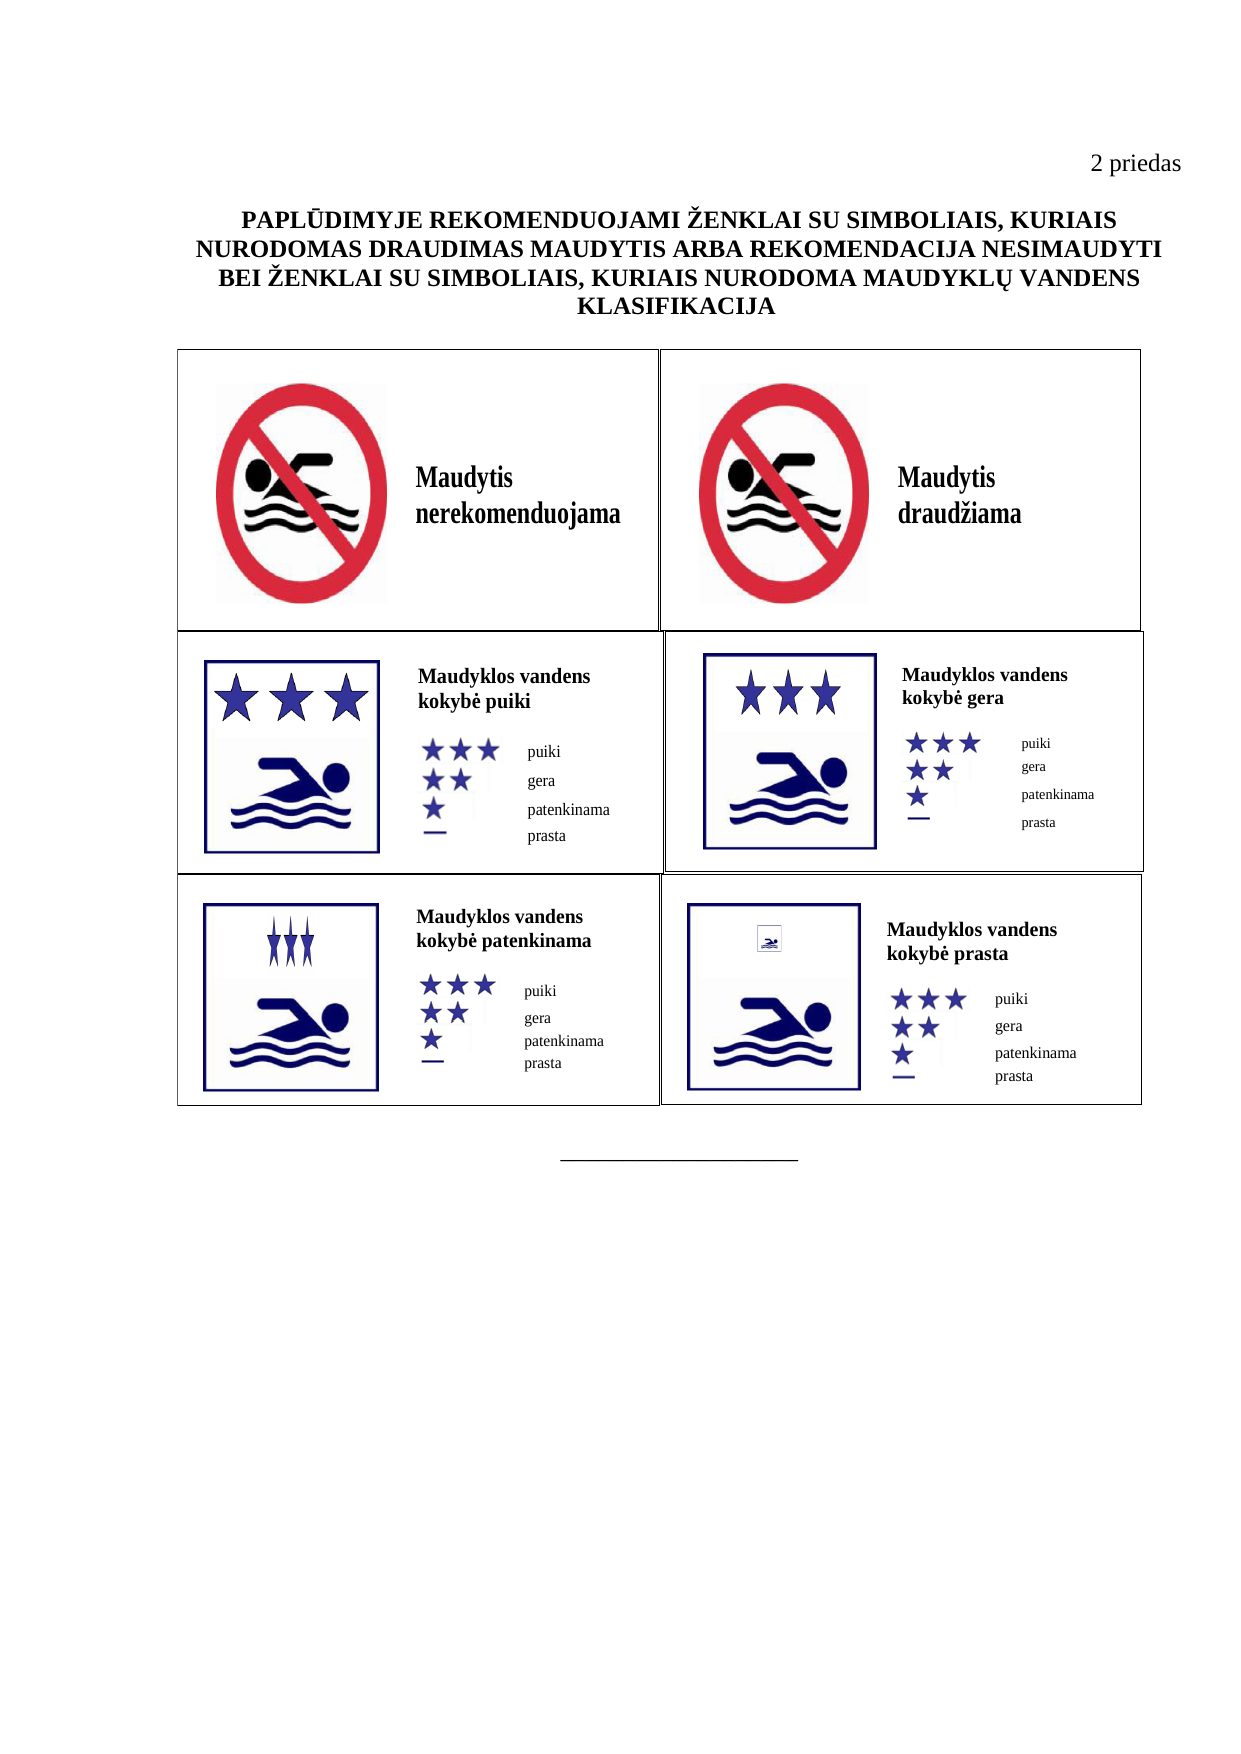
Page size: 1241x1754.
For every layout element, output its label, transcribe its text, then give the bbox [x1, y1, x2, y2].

text ___________________ [177, 1135, 1181, 1164]
text 2 priedas [177, 148, 1181, 176]
text PAPLŪDIMYJE REKOMENDUOJAMI ŽENKLAI SU SIMBOLIAIS, KURIAIS NURODOMAS DRAUDIMAS MAUDYTIS ARBA REKOMENDACIJA NESIMAUDYTI bei ženklai su simboliais, KURIAIS NURODOMA MAUDYKLŲ VANDENS KLASIFIKACIJA [177, 205, 1181, 320]
